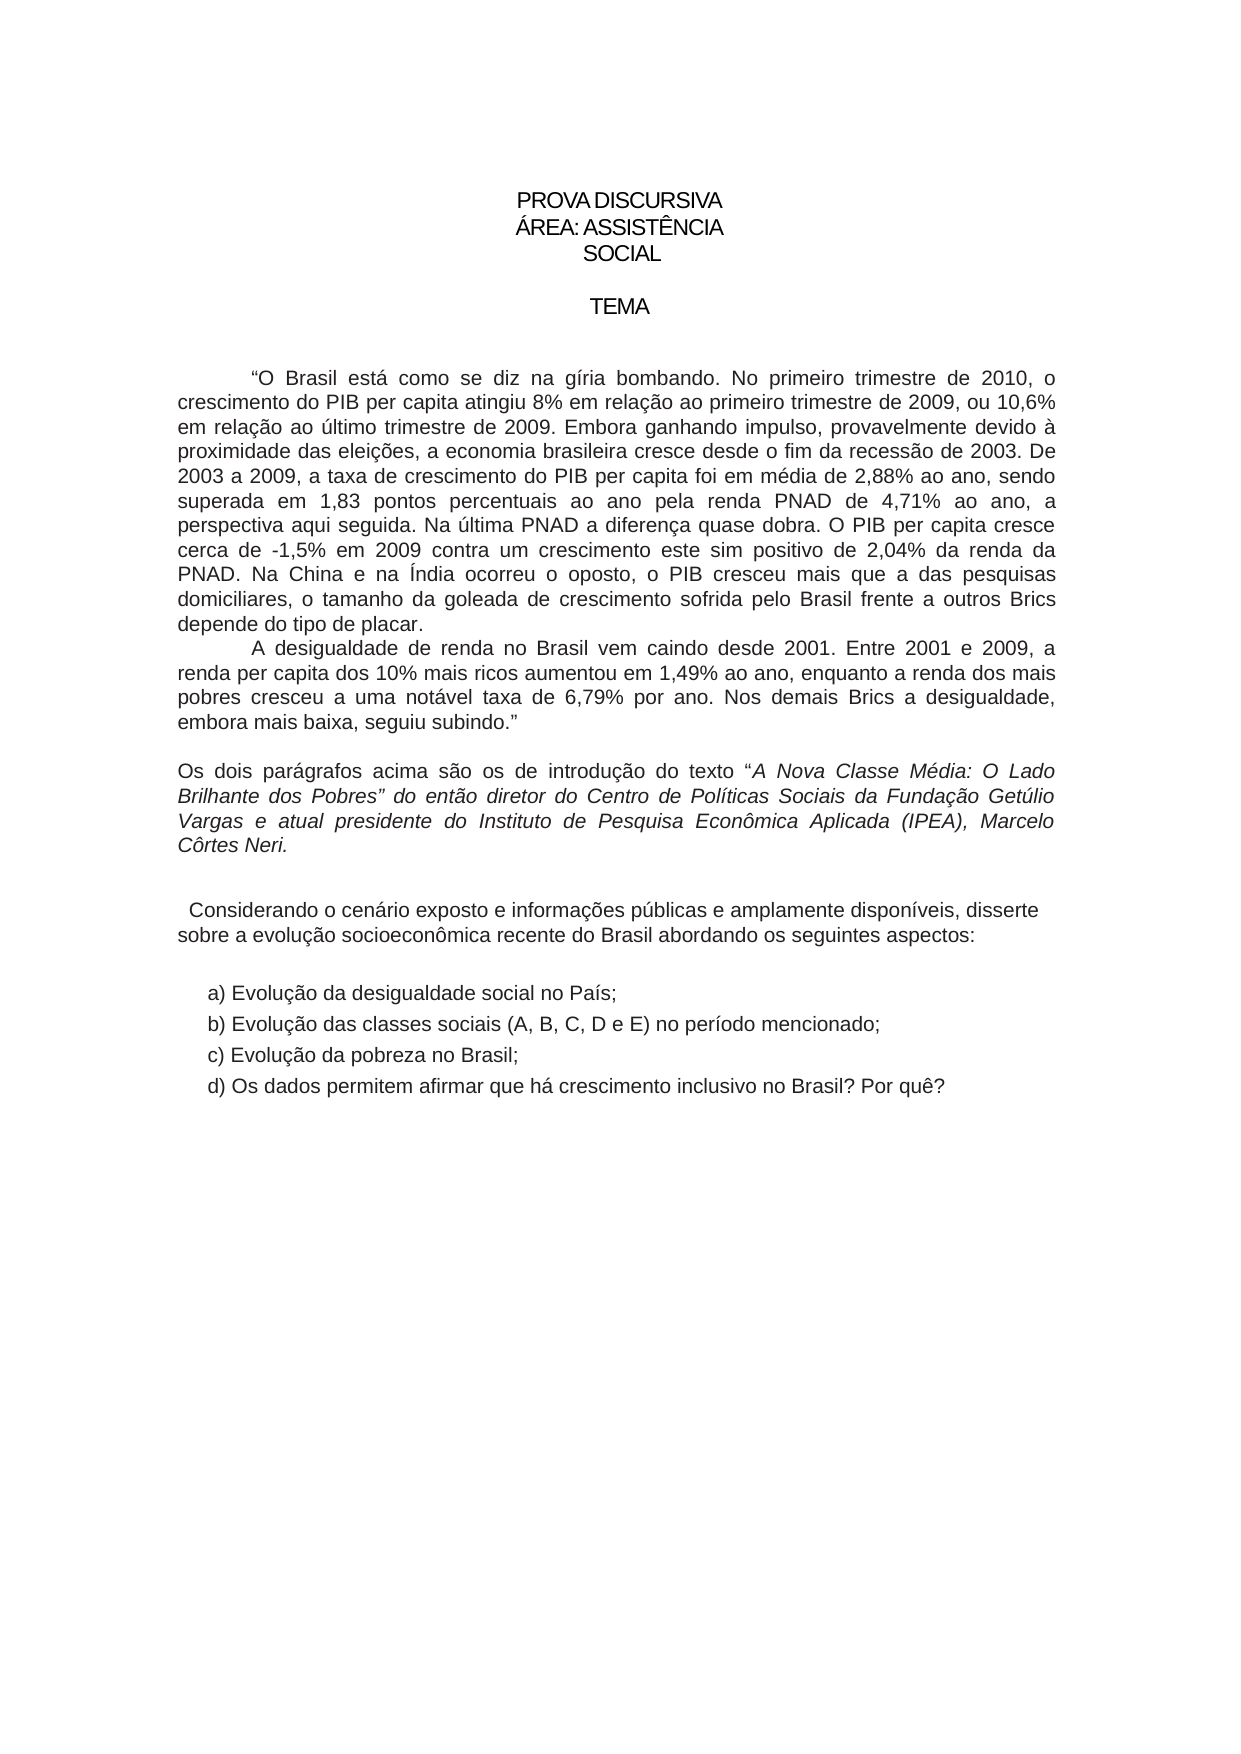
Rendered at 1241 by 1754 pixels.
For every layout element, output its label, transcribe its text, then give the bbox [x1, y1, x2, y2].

text TEMA [177, 293, 1063, 319]
text A desigualdade de renda no Brasil vem caindo desde 2001. Entre 2001 e 2009, a renda per capita dos 10% mais ricos aumentou em 1,49% ao ano, enquanto a renda dos mais pobres cresceu a uma notável taxa de 6,79% por ano. Nos demais Brics a desigualdade, embora mais baixa, seguiu subindo.” [177, 636, 1057, 734]
text PROVA DISCURSIVA [177, 187, 1063, 214]
text SOCIAL [177, 240, 1063, 267]
text Considerando o cenário exposto e informações públicas e amplamente disponíveis, disserte sobre a evolução socioeconômica recente do Brasil abordando os seguintes aspectos: [177, 898, 1063, 947]
text ÁREA: ASSISTÊNCIA [177, 214, 1063, 240]
text a) Evolução da desigualdade social no País; [207, 981, 1063, 1005]
text “O Brasil está como se diz na gíria bombando. No primeiro trimestre de 2010, o crescimento do PIB per capita atingiu 8% em relação ao primeiro trimestre de 2009, ou 10,6% em relação ao último trimestre de 2009. Embora ganhando impulso, provavelmente devido à proximidade das eleições, a economia brasileira cresce desde o fim da recessão de 2003. De 2003 a 2009, a taxa de crescimento do PIB per capita foi em média de 2,88% ao ano, sendo superada em 1,83 pontos percentuais ao ano pela renda PNAD de 4,71% ao ano, a perspectiva aqui seguida. Na última PNAD a diferença quase dobra. O PIB per capita cresce cerca de -1,5% em 2009 contra um crescimento este sim positivo de 2,04% da renda da PNAD. Na China e na Índia ocorreu o oposto, o PIB cresceu mais que a das pesquisas domiciliares, o tamanho da goleada de crescimento sofrida pelo Brasil frente a outros Brics depende do tipo de placar. [177, 366, 1057, 635]
text Os dois parágrafos acima são os de introdução do texto “A Nova Classe Média: O Lado Brilhante dos Pobres” do então diretor do Centro de Políticas Sociais da Fundação Getúlio Vargas e atual presidente do Instituto de Pesquisa Econômica Aplicada (IPEA), Marcelo Côrtes Neri. [177, 759, 1057, 857]
text d) Os dados permitem afirmar que há crescimento inclusivo no Brasil? Por quê? [207, 1074, 1063, 1098]
text c) Evolução da pobreza no Brasil; [207, 1043, 1063, 1067]
text b) Evolução das classes sociais (A, B, C, D e E) no período mencionado; [207, 1012, 1063, 1036]
